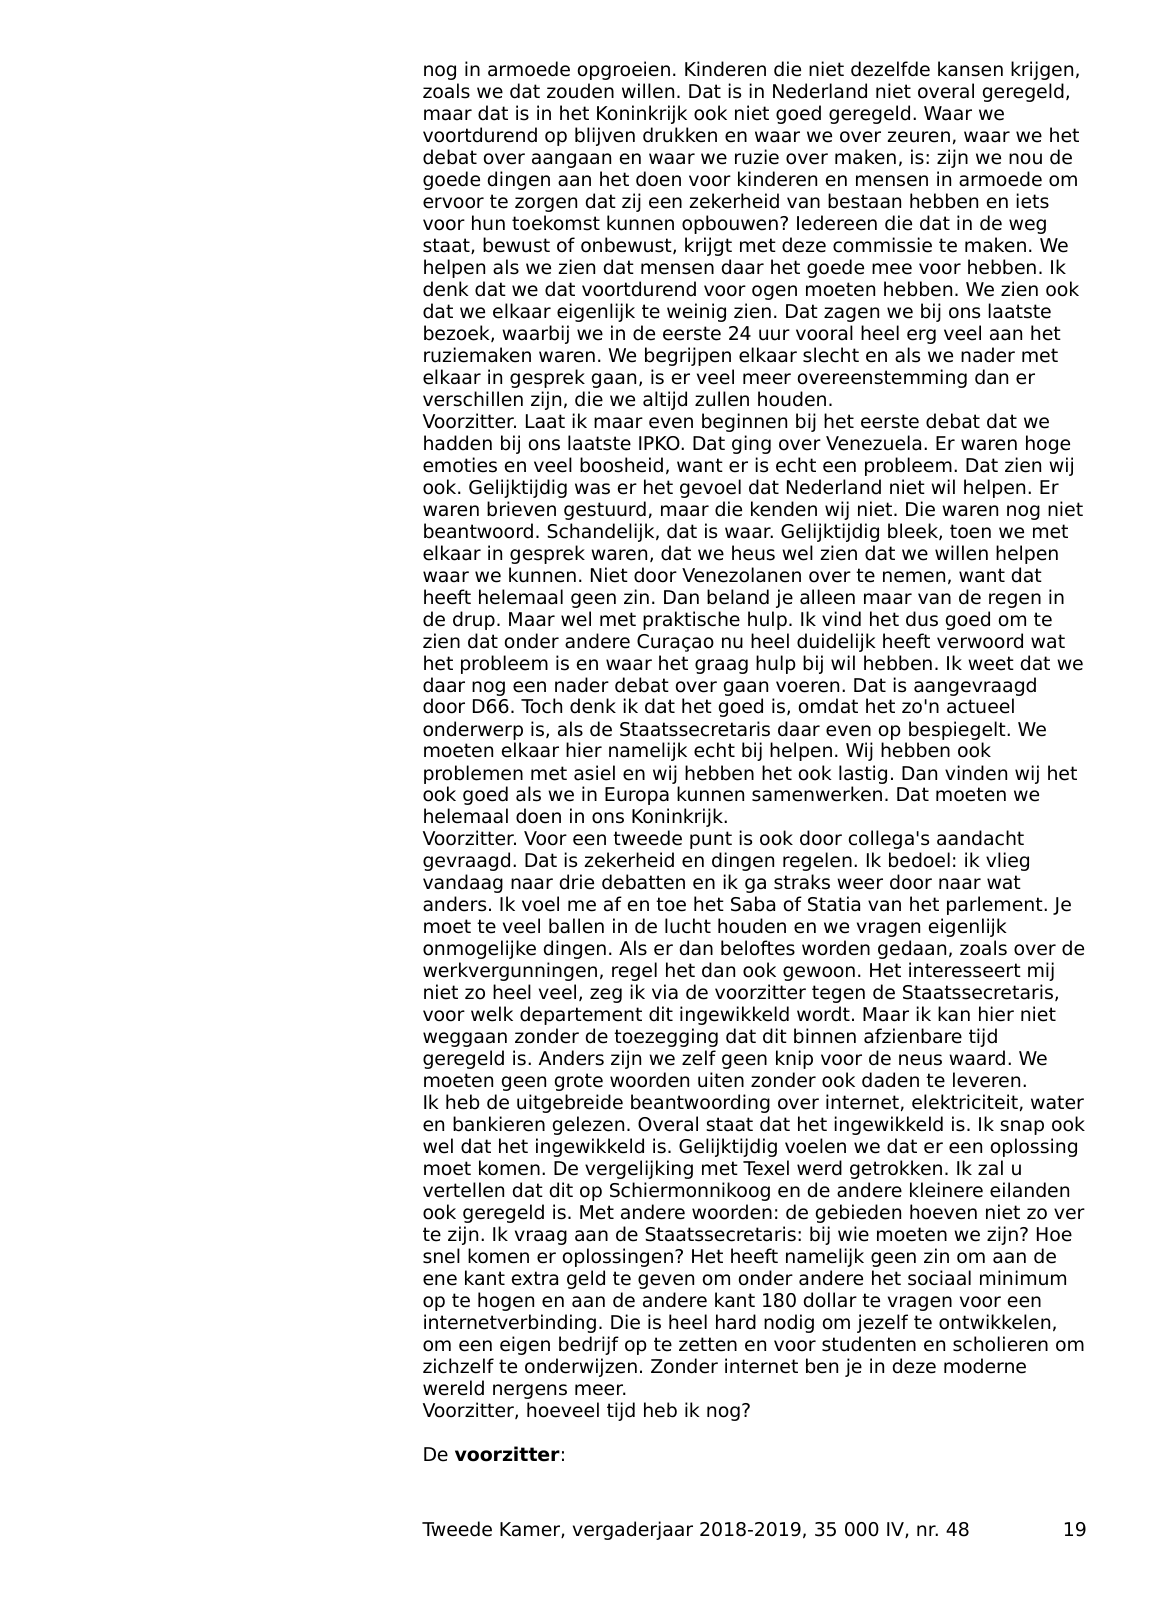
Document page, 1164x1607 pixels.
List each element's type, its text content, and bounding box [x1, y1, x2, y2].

text nog in armoede opgroeien. Kinderen die niet dezelfde kansen krijgen, zoals we dat zouden willen. Dat is in Nederland niet overal geregeld, maar dat is in het Koninkrijk ook niet goed geregeld. Waar we voortdurend op blijven drukken en waar we over zeuren, waar we het debat over aangaan en waar we ruzie over maken, is: zijn we nou de goede dingen aan het doen voor kinderen en mensen in armoede om ervoor te zorgen dat zij een zekerheid van bestaan hebben en iets voor hun toekomst kunnen opbouwen? Iedereen die dat in de weg staat, bewust of onbewust, krijgt met deze commissie te maken. We helpen als we zien dat mensen daar het goede mee voor hebben. Ik denk dat we dat voortdurend voor ogen moeten hebben. We zien ook dat we elkaar eigenlijk te weinig zien. Dat zagen we bij ons laatste bezoek, waarbij we in de eerste 24 uur vooral heel erg veel aan het ruziemaken waren. We begrijpen elkaar slecht en als we nader met elkaar in gesprek gaan, is er veel meer overeenstemming dan er verschillen zijn, die we altijd zullen houden. [422, 59, 1087, 411]
text Voorzitter. Laat ik maar even beginnen bij het eerste debat dat we hadden bij ons laatste IPKO. Dat ging over Venezuela. Er waren hoge emoties en veel boosheid, want er is echt een probleem. Dat zien wij ook. Gelijktijdig was er het gevoel dat Nederland niet wil helpen. Er waren brieven gestuurd, maar die kenden wij niet. Die waren nog niet beantwoord. Schandelijk, dat is waar. Gelijktijdig bleek, toen we met elkaar in gesprek waren, dat we heus wel zien dat we willen helpen waar we kunnen. Niet door Venezolanen over te nemen, want dat heeft helemaal geen zin. Dan beland je alleen maar van de regen in de drup. Maar wel met praktische hulp. Ik vind het dus goed om te zien dat onder andere Curaçao nu heel duidelijk heeft verwoord wat het probleem is en waar het graag hulp bij wil hebben. Ik weet dat we daar nog een nader debat over gaan voeren. Dat is aangevraagd door D66. Toch denk ik dat het goed is, omdat het zo'n actueel onderwerp is, als de Staatssecretaris daar even op bespiegelt. We moeten elkaar hier namelijk echt bij helpen. Wij hebben ook problemen met asiel en wij hebben het ook lastig. Dan vinden wij het ook goed als we in Europa kunnen samenwerken. Dat moeten we helemaal doen in ons Koninkrijk. [422, 411, 1087, 828]
text Voorzitter. Voor een tweede punt is ook door collega's aandacht gevraagd. Dat is zekerheid en dingen regelen. Ik bedoel: ik vlieg vandaag naar drie debatten en ik ga straks weer door naar wat anders. Ik voel me af en toe het Saba of Statia van het parlement. Je moet te veel ballen in de lucht houden en we vragen eigenlijk onmogelijke dingen. Als er dan beloftes worden gedaan, zoals over de werkvergunningen, regel het dan ook gewoon. Het interesseert mij niet zo heel veel, zeg ik via de voorzitter tegen de Staatssecretaris, voor welk departement dit ingewikkeld wordt. Maar ik kan hier niet weggaan zonder de toezegging dat dit binnen afzienbare tijd geregeld is. Anders zijn we zelf geen knip voor de neus waard. We moeten geen grote woorden uiten zonder ook daden te leveren. [422, 828, 1087, 1092]
text De voorzitter: [422, 1444, 1087, 1466]
text Voorzitter, hoeveel tijd heb ik nog? [422, 1400, 1087, 1422]
text Ik heb de uitgebreide beantwoording over internet, elektriciteit, water en bankieren gelezen. Overal staat dat het ingewikkeld is. Ik snap ook wel dat het ingewikkeld is. Gelijktijdig voelen we dat er een oplossing moet komen. De vergelijking met Texel werd getrokken. Ik zal u vertellen dat dit op Schiermonnikoog en de andere kleinere eilanden ook geregeld is. Met andere woorden: de gebieden hoeven niet zo ver te zijn. Ik vraag aan de Staatssecretaris: bij wie moeten we zijn? Hoe snel komen er oplossingen? Het heeft namelijk geen zin om aan de ene kant extra geld te geven om onder andere het sociaal minimum op te hogen en aan de andere kant 180 dollar te vragen voor een internetverbinding. Die is heel hard nodig om jezelf te ontwikkelen, om een eigen bedrijf op te zetten en voor studenten en scholieren om zichzelf te onderwijzen. Zonder internet ben je in deze moderne wereld nergens meer. [422, 1092, 1087, 1400]
